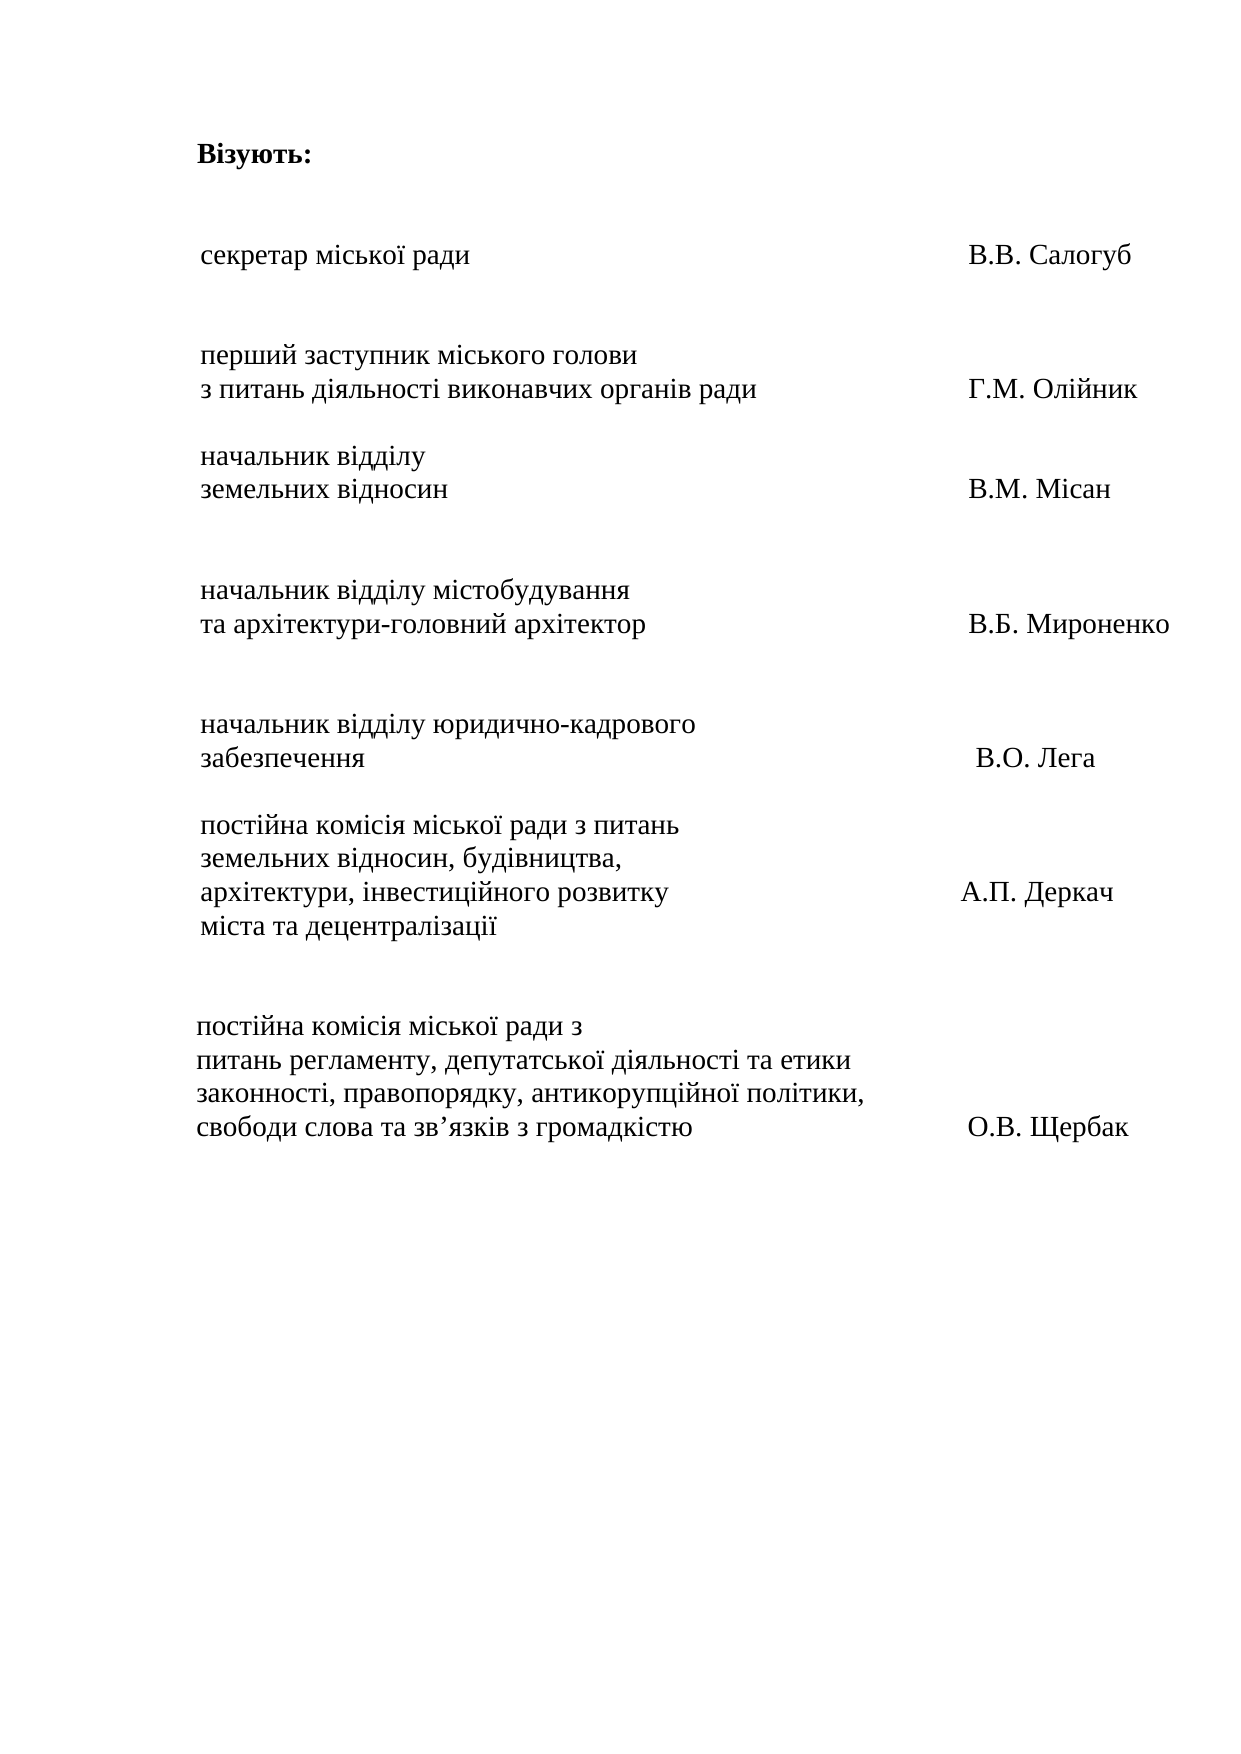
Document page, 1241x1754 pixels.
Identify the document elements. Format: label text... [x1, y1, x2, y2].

text Візують: [138, 136, 1181, 170]
text законності, правопорядку, антикорупційної політики, [138, 1075, 1181, 1109]
text міста та децентралізації [200, 908, 1181, 941]
text перший заступник міського голови [200, 337, 1181, 371]
text начальник відділу містобудування [200, 572, 1181, 606]
text земельних відносин В.М. Місан [200, 472, 1181, 505]
text з питань діяльності виконавчих органів ради Г.М. Олійник [200, 371, 1181, 404]
text питань регламенту, депутатської діяльності та етики [138, 1042, 1181, 1075]
text начальник відділу юридично-кадрового [200, 706, 1181, 740]
text архітектури, інвестиційного розвитку А.П. Деркач [200, 874, 1181, 908]
text постійна комісія міської ради з питань [200, 807, 1181, 841]
text земельних відносин, будівництва, [200, 841, 1181, 874]
text начальник відділу [200, 438, 1181, 472]
text секретар міської ради В.В. Салогуб [200, 237, 1181, 270]
text постійна комісія міської ради з [138, 1008, 1181, 1042]
text та архітектури-головний архітектор В.Б. Мироненко [200, 606, 1181, 639]
text свободи слова та зв’язків з громадкістю О.В. Щербак [138, 1109, 1181, 1142]
text забезпечення В.О. Лега [200, 740, 1181, 773]
